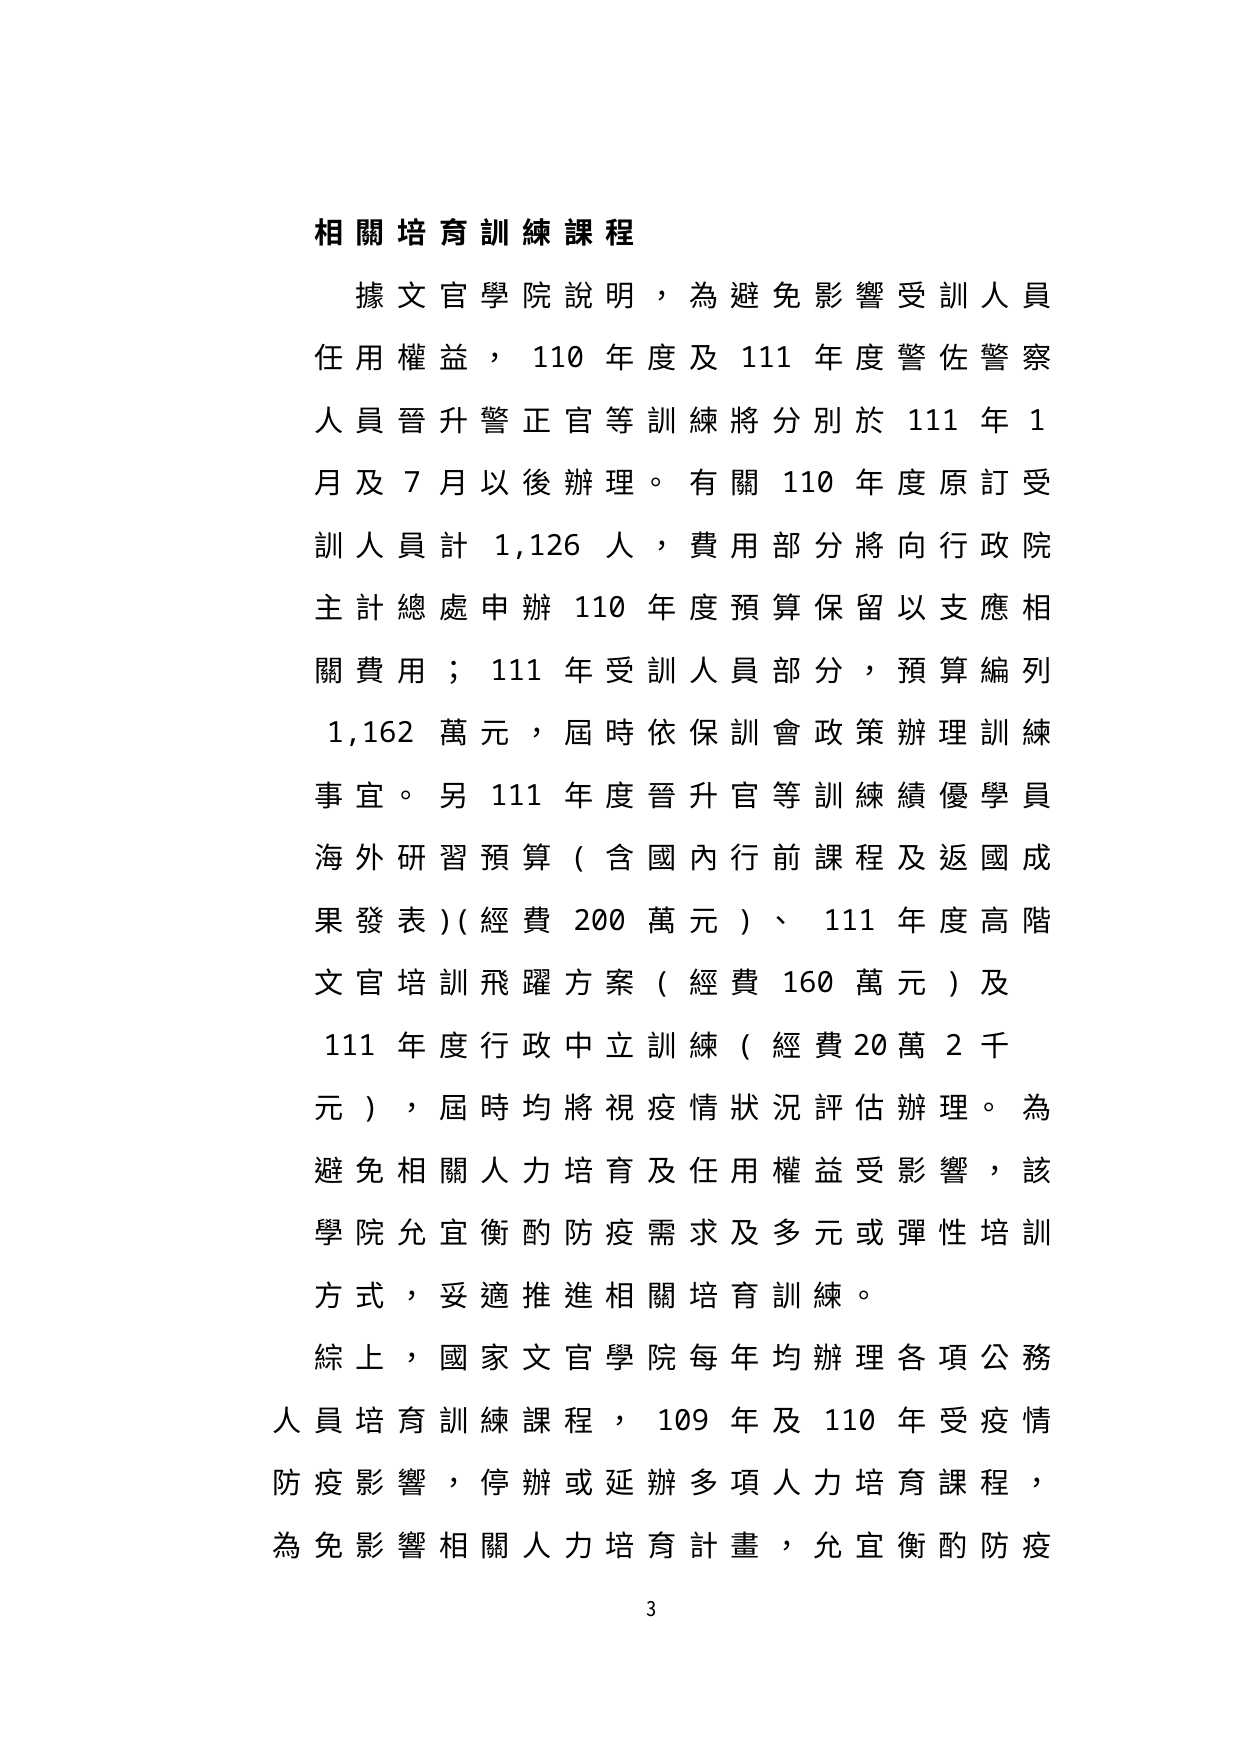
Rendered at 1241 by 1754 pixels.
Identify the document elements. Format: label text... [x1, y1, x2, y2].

text 據文官學院說明，為避免影響受訓人員任用權益，110年度及111年度警佐警察人員晉升警正官等訓練將分別於111年1月及7月以後辦理。有關110年度原訂受訓人員計1,126人，費用部分將向行政院主計總處申辦110年度預算保留以支應相關費用；111年受訓人員部分，預算編列1,162萬元，屆時依保訓會政策辦理訓練事宜。另111年度晉升官等訓練績優學員海外研習預算(含國內行前課程及返國成果發表)(經費200萬元)、111年度高階文官培訓飛躍方案(經費160萬元)及111年度行政中立訓練(經費20萬2千元)，屆時均將視疫情狀況評估辦理。為避免相關人力培育及任用權益受影響，該學院允宜衡酌防疫需求及多元或彈性培訓方式，妥適推進相關培育訓練。 [271, 252, 1058, 1314]
text 綜上，國家文官學院每年均辦理各項公務人員培育訓練課程，109年及110年受疫情防疫影響，停辦或延辦多項人力培育課程，為免影響相關人力培育計畫，允宜衡酌防疫 [242, 1314, 1058, 1564]
text 相關培育訓練課程 [242, 189, 1058, 252]
